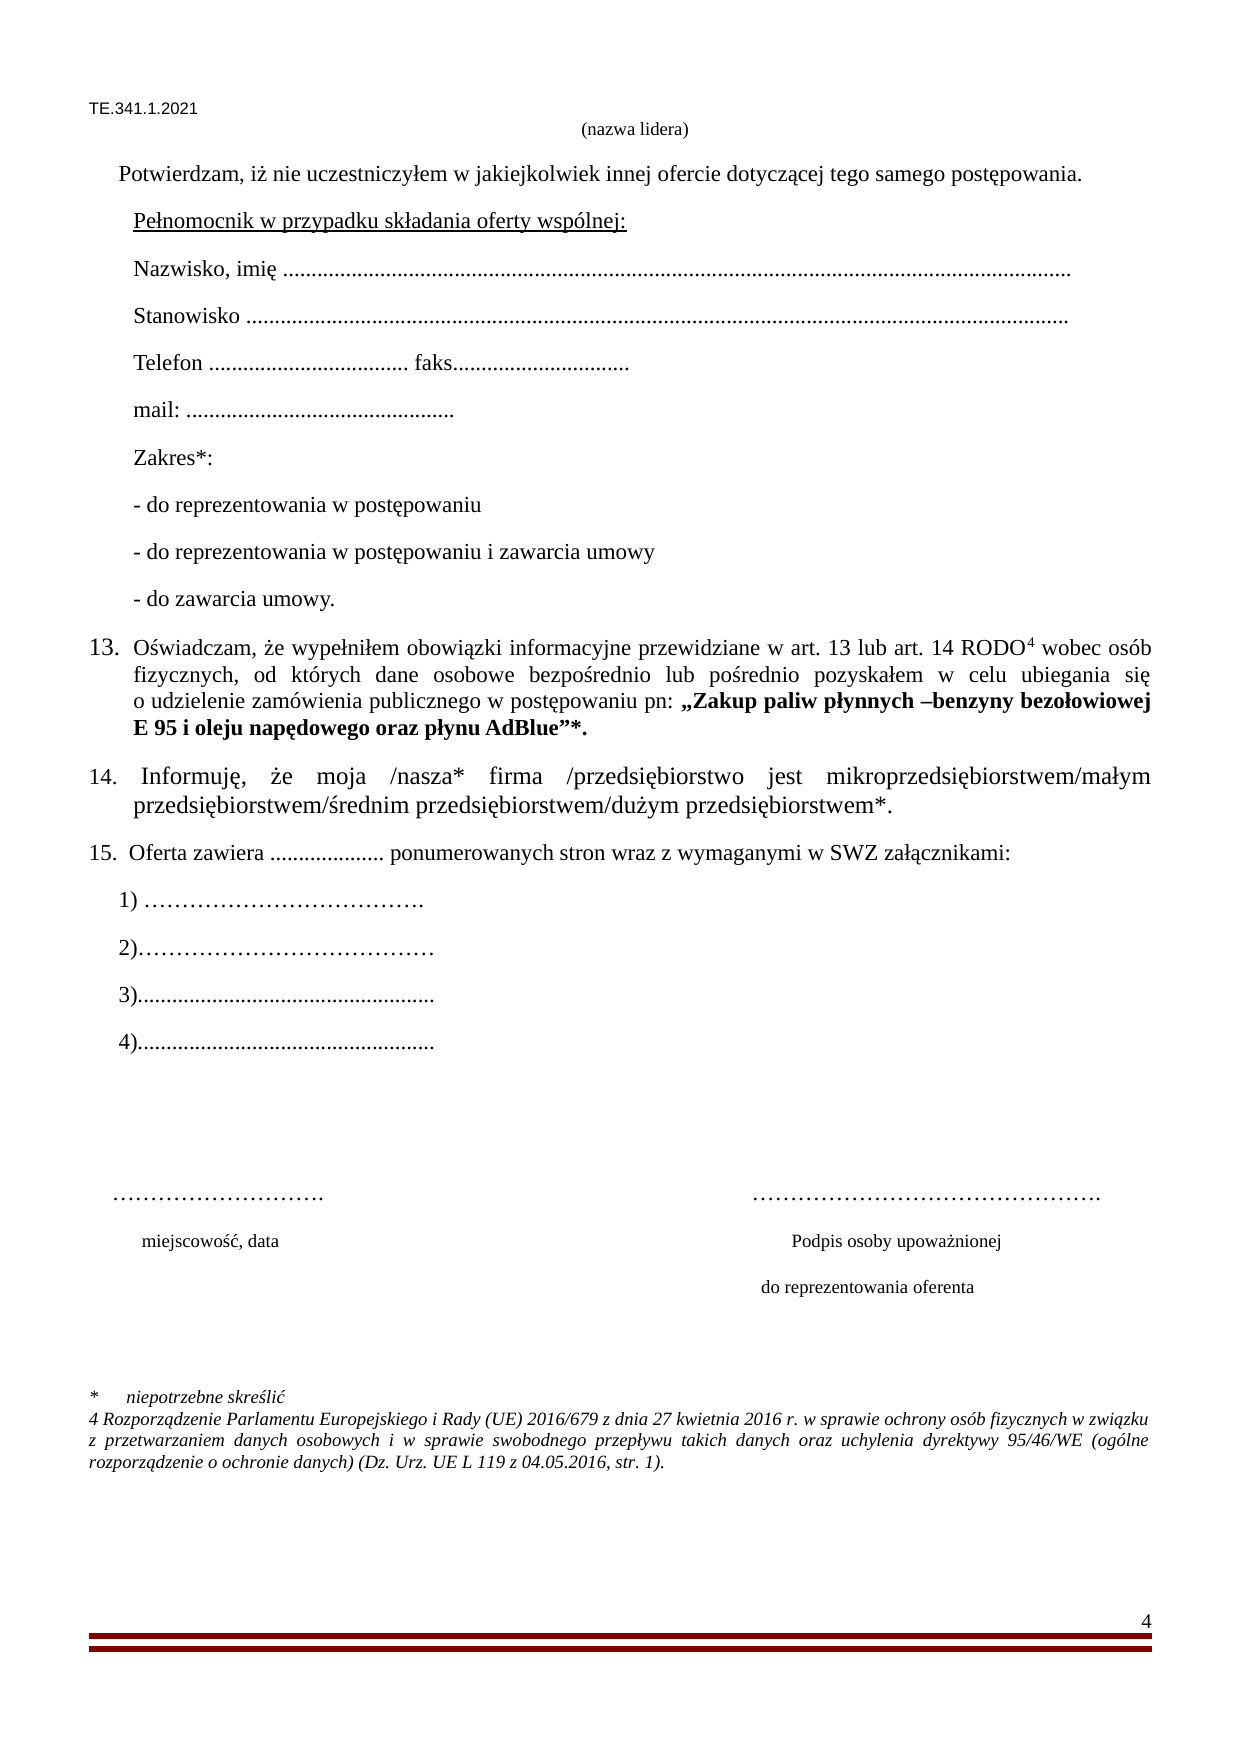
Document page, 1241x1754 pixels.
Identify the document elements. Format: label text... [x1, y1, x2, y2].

text mail: ............................................... [133, 396, 1152, 423]
text Potwierdzam, iż nie uczestniczyłem w jakiejkolwiek innej ofercie dotyczącej tego samego postępowania. [118, 160, 1152, 187]
text Telefon ................................... faks............................... [133, 349, 1152, 376]
text 1) ………………………………. [118, 886, 1152, 913]
text 4 Rozporządzenie Parlamentu Europejskiego i Rady (UE) 2016/679 z dnia 27 kwietnia 2016 r. w sprawie ochrony osób fizycznych w związku z przetwarzaniem danych osobowych i w sprawie swobodnego przepływu takich danych oraz uchylenia dyrektywy 95/46/WE (ogólne rozporządzenie o ochronie danych) (Dz. Urz. UE L 119 z 04.05.2016, str. 1). [89, 1408, 1152, 1472]
text miejscowość, data Podpis osoby upoważnionej [118, 1230, 1152, 1252]
text 15. Oferta zawiera .................... ponumerowanych stron wraz z wymaganymi w SWZ załącznikami: [89, 839, 1152, 866]
text Pełnomocnik w przypadku składania oferty wspólnej: [133, 208, 1152, 234]
text 2)………………………………… [118, 934, 1152, 960]
text - do reprezentowania w postępowaniu i zawarcia umowy [133, 538, 1152, 564]
text 3).................................................... [118, 981, 1152, 1007]
list Oświadczam, że wypełniłem obowiązki informacyjne przewidziane w art. 13 lub art. 14 RODO4 wobec osób fizycznych, od których dane osobowe bezpośrednio lub pośrednio pozyskałem w celu ubiegania się o udzielenie zamówienia publicznego w postępowaniu pn: „Zakup paliw płynnych –benzyny bezołowiowej E 95 i oleju napędowego oraz płynu AdBlue”*. [89, 632, 1152, 740]
text ………………………. ………………………………………. [89, 1179, 1152, 1206]
text do reprezentowania oferenta [118, 1276, 1152, 1297]
text - do zawarcia umowy. [133, 585, 1152, 611]
text 4).................................................... [118, 1028, 1152, 1054]
text Nazwisko, imię .......................................................................................................................................... [133, 255, 1152, 281]
text - do reprezentowania w postępowaniu [133, 491, 1152, 517]
text * niepotrzebne skreślić [89, 1386, 1152, 1408]
text (nazwa lidera) [118, 118, 1152, 139]
text Zakres*: [133, 443, 1152, 470]
text 14. Informuję, że moja /nasza* firma /przedsiębiorstwo jest mikroprzedsiębiorstwem/małym przedsiębiorstwem/średnim przedsiębiorstwem/dużym przedsiębiorstwem*. [89, 761, 1152, 818]
text Stanowisko ................................................................................................................................................ [133, 302, 1152, 328]
